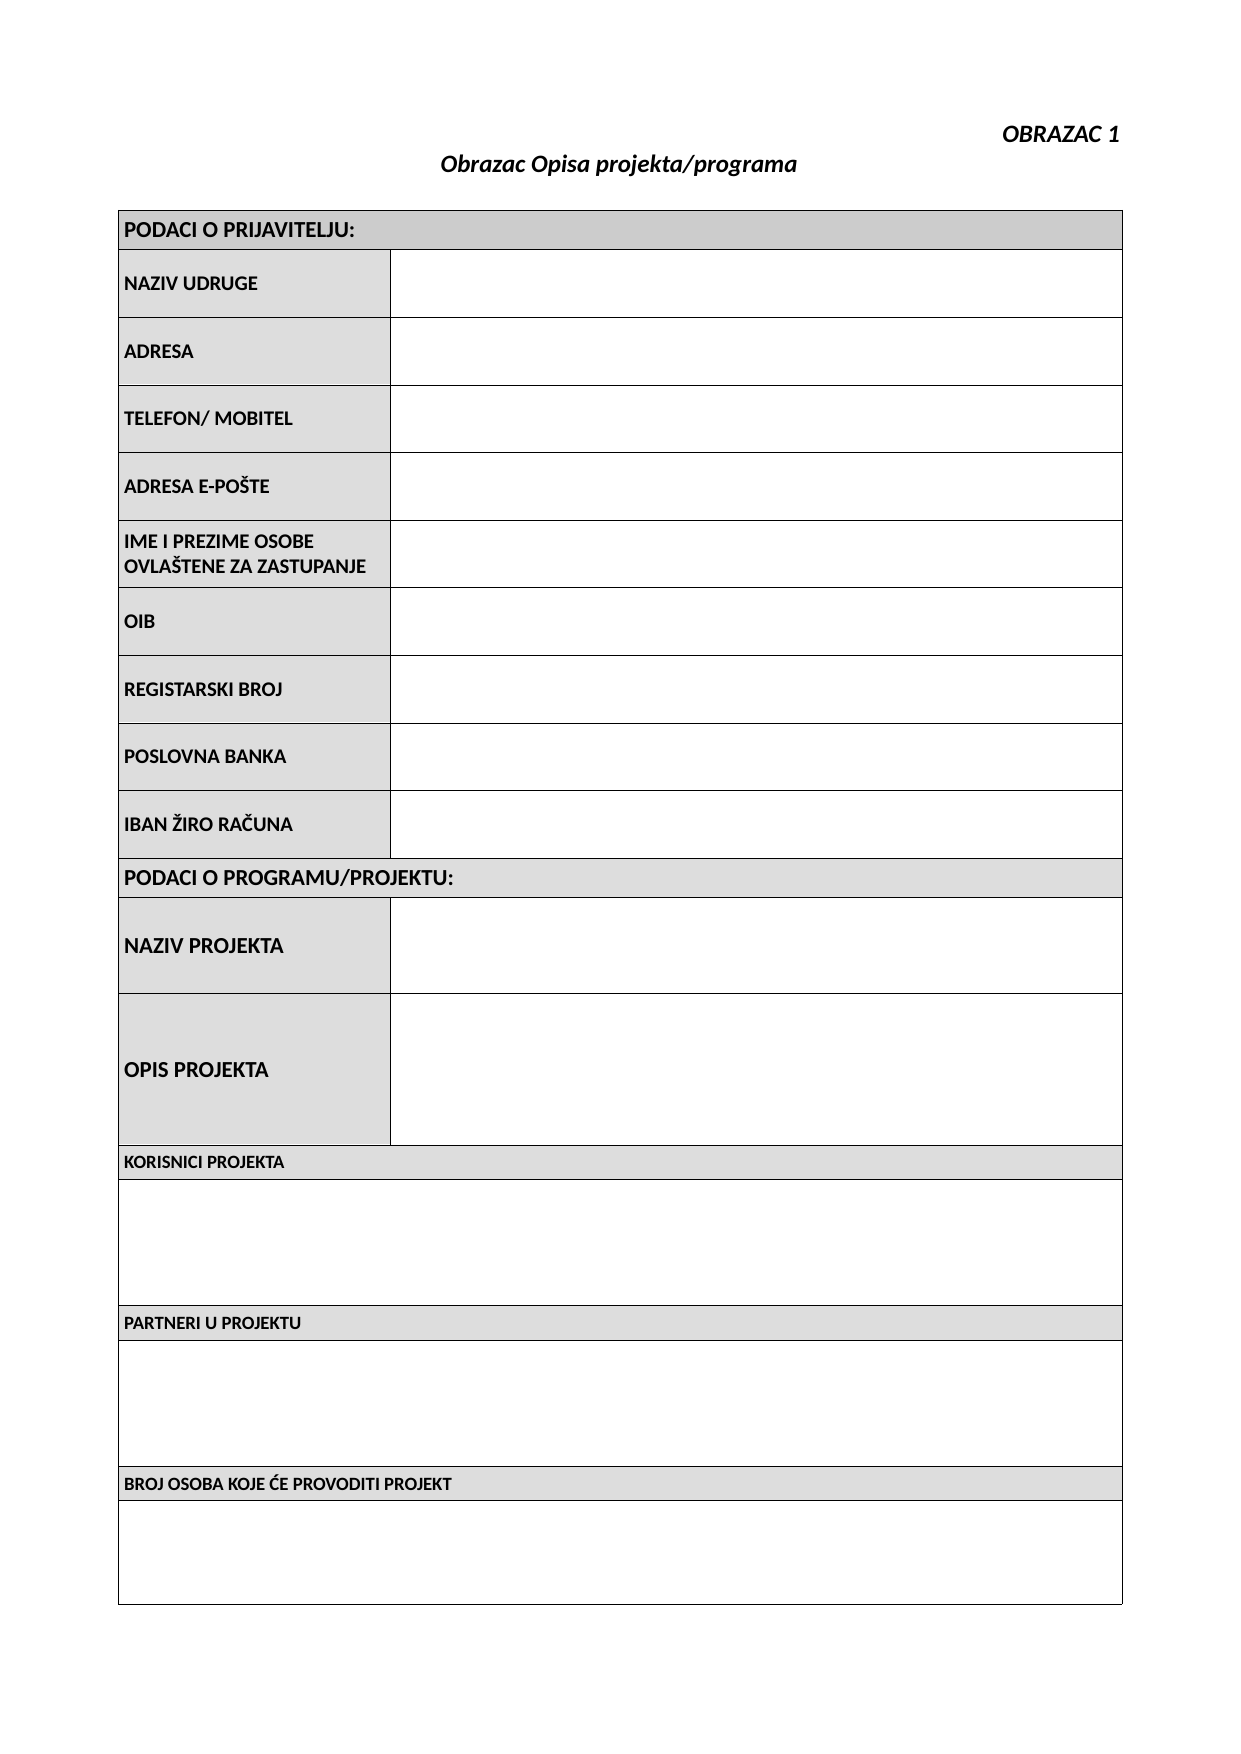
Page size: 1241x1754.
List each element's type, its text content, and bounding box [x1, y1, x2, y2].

text Obrazac Opisa projekta/programa [118, 149, 1122, 179]
table_cell [391, 588, 1122, 655]
table_cell [391, 250, 1122, 317]
table_cell [119, 1341, 1122, 1466]
table_cell IBAN ŽIRO RAČUNA [119, 791, 390, 858]
table_cell [391, 386, 1122, 452]
table_cell NAZIV PROJEKTA [119, 898, 390, 993]
table_cell IME I PREZIME OSOBE OVLAŠTENE ZA ZASTUPANJE [119, 521, 390, 587]
table_cell [119, 1501, 1122, 1603]
table_cell [391, 724, 1122, 790]
table_header PODACI O PRIJAVITELJU: [119, 211, 1122, 249]
table_cell NAZIV UDRUGE [119, 250, 390, 317]
table_cell PARTNERI U PROJEKTU [119, 1306, 1122, 1340]
table_cell PODACI O PROGRAMU/PROJEKTU: [119, 859, 1122, 897]
table_cell ADRESA E-POŠTE [119, 453, 390, 520]
table_cell [391, 994, 1122, 1144]
table_cell OIB [119, 588, 390, 655]
table_cell ADRESA [119, 318, 390, 384]
table_cell REGISTARSKI BROJ [119, 656, 390, 722]
table_cell BROJ OSOBA KOJE ĆE PROVODITI PROJEKT [119, 1467, 1122, 1500]
table_cell OPIS PROJEKTA [119, 994, 390, 1144]
table_cell [391, 521, 1122, 587]
table_cell TELEFON/ MOBITEL [119, 386, 390, 452]
table_cell [391, 898, 1122, 993]
text OBRAZAC 1 [118, 118, 1122, 149]
table_cell [391, 318, 1122, 384]
table_cell POSLOVNA BANKA [119, 724, 390, 790]
table_cell [391, 656, 1122, 722]
table_cell [391, 791, 1122, 858]
table_cell [119, 1180, 1122, 1305]
table_cell KORISNICI PROJEKTA [119, 1146, 1122, 1179]
table_cell [391, 453, 1122, 520]
